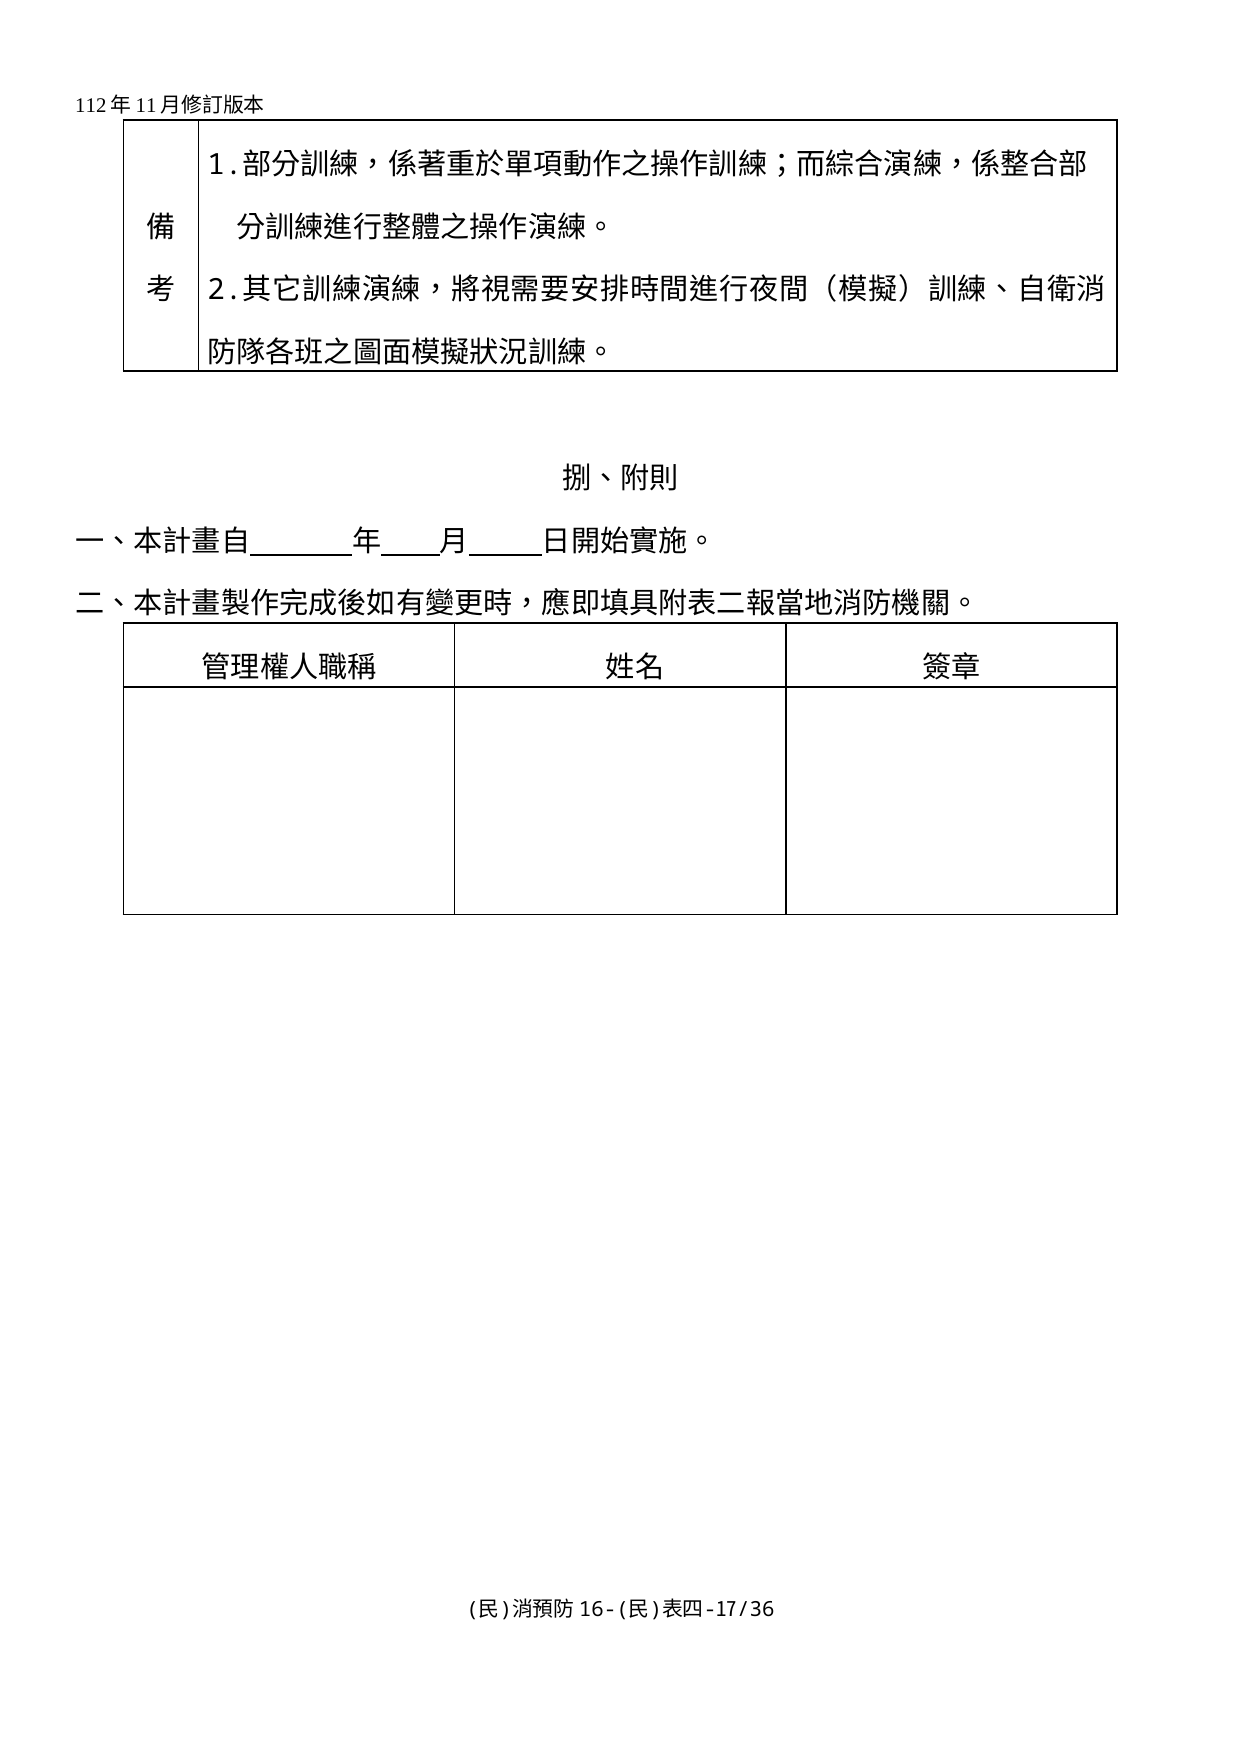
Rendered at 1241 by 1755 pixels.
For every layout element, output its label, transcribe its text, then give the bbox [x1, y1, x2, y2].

text 一、本計畫自 年 月 日開始實施。 [75, 497, 1165, 559]
table_header 姓名 [455, 624, 785, 686]
table_cell [124, 688, 454, 914]
text 二、本計畫製作完成後如有變更時，應即填具附表二報當地消防機關。 [75, 559, 1165, 622]
table_header 簽章 [787, 624, 1116, 686]
table_cell [787, 688, 1116, 914]
table_cell 1.部分訓練，係著重於單項動作之操作訓練；而綜合演練，係整合部分訓練進行整體之操作演練。 2.其它訓練演練，將視需要安排時間進行夜間（模擬）訓練、自衛消防隊各班之圖面模擬狀況訓練。 [199, 121, 1116, 370]
table_cell [455, 688, 785, 914]
text 捌、附則 [75, 434, 1165, 497]
table_cell 備考 [124, 121, 198, 370]
table_header 管理權人職稱 [124, 624, 454, 686]
